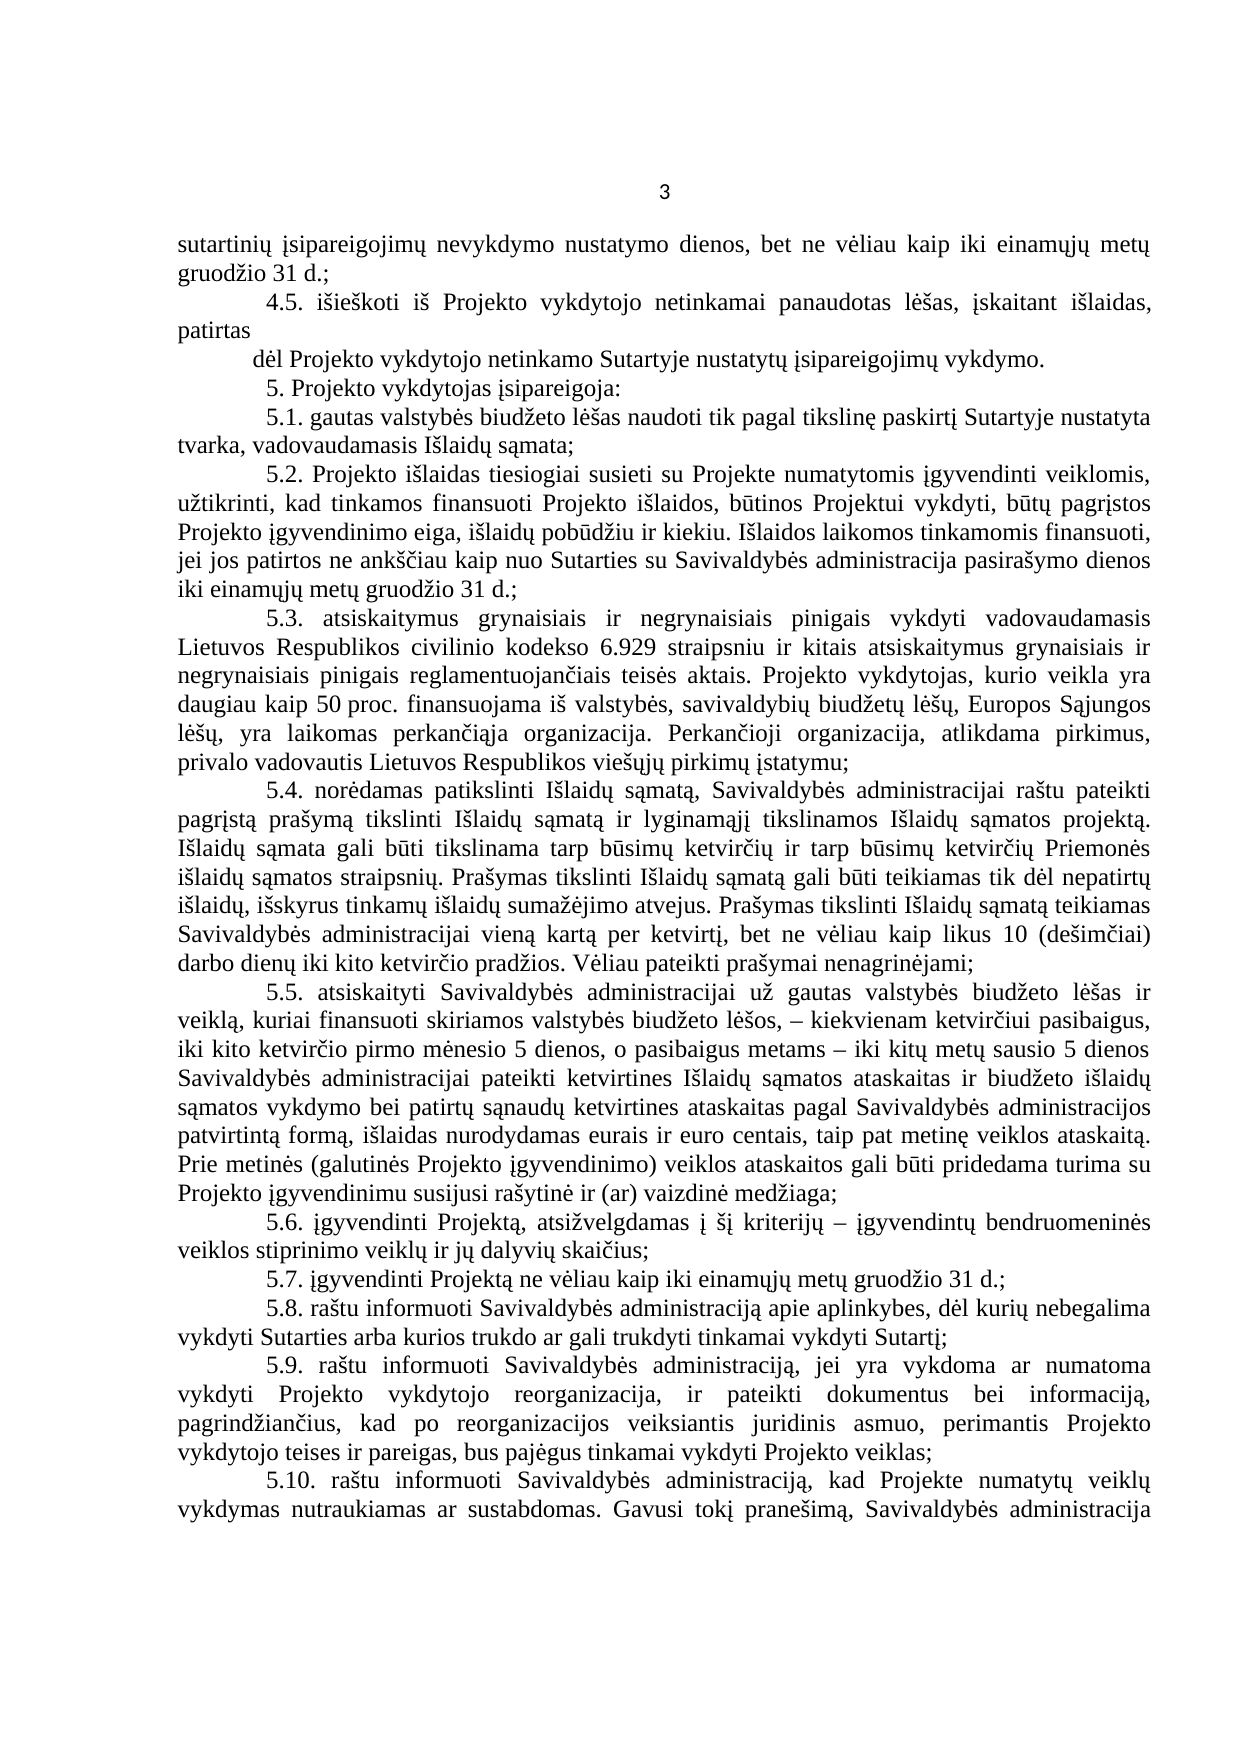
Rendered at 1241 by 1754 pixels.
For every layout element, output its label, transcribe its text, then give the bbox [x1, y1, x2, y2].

text 5.5. atsiskaityti Savivaldybės administracijai už gautas valstybės biudžeto lėšas ir veiklą, kuriai finansuoti skiriamos valstybės biudžeto lėšos, – kiekvienam ketvirčiui pasibaigus, iki kito ketvirčio pirmo mėnesio 5 dienos, o pasibaigus metams – iki kitų metų sausio 5 dienos Savivaldybės administracijai pateikti ketvirtines Išlaidų sąmatos ataskaitas ir biudžeto išlaidų sąmatos vykdymo bei patirtų sąnaudų ketvirtines ataskaitas pagal Savivaldybės administracijos patvirtintą formą, išlaidas nurodydamas eurais ir euro centais, taip pat metinę veiklos ataskaitą. Prie metinės (galutinės Projekto įgyvendinimo) veiklos ataskaitos gali būti pridedama turima su Projekto įgyvendinimu susijusi rašytinė ir (ar) vaizdinė medžiaga; [177, 977, 1152, 1207]
text 5.2. Projekto išlaidas tiesiogiai susieti su Projekte numatytomis įgyvendinti veiklomis, užtikrinti, kad tinkamos finansuoti Projekto išlaidos, būtinos Projektui vykdyti, būtų pagrįstos Projekto įgyvendinimo eiga, išlaidų pobūdžiu ir kiekiu. Išlaidos laikomos tinkamomis finansuoti, jei jos patirtos ne ankščiau kaip nuo Sutarties su Savivaldybės administracija pasirašymo dienos iki einamųjų metų gruodžio 31 d.; [177, 459, 1152, 603]
text 5.1. gautas valstybės biudžeto lėšas naudoti tik pagal tikslinę paskirtį Sutartyje nustatyta tvarka, vadovaudamasis Išlaidų sąmata; [177, 402, 1152, 459]
text 5. Projekto vykdytojas įsipareigoja: [177, 373, 1152, 402]
text 5.4. norėdamas patikslinti Išlaidų sąmatą, Savivaldybės administracijai raštu pateikti pagrįstą prašymą tikslinti Išlaidų sąmatą ir lyginamąjį tikslinamos Išlaidų sąmatos projektą. Išlaidų sąmata gali būti tikslinama tarp būsimų ketvirčių ir tarp būsimų ketvirčių Priemonės išlaidų sąmatos straipsnių. Prašymas tikslinti Išlaidų sąmatą gali būti teikiamas tik dėl nepatirtų išlaidų, išskyrus tinkamų išlaidų sumažėjimo atvejus. Prašymas tikslinti Išlaidų sąmatą teikiamas Savivaldybės administracijai vieną kartą per ketvirtį, bet ne vėliau kaip likus 10 (dešimčiai) darbo dienų iki kito ketvirčio pradžios. Vėliau pateikti prašymai nenagrinėjami; [177, 775, 1152, 977]
text 4.5. išieškoti iš Projekto vykdytojo netinkamai panaudotas lėšas, įskaitant išlaidas, patirtas [177, 287, 1152, 344]
text 5.10. raštu informuoti Savivaldybės administraciją, kad Projekte numatytų veiklų vykdymas nutraukiamas ar sustabdomas. Gavusi tokį pranešimą, Savivaldybės administracija [177, 1465, 1152, 1523]
text 5.6. įgyvendinti Projektą, atsižvelgdamas į šį kriterijų – įgyvendintų bendruomeninės veiklos stiprinimo veiklų ir jų dalyvių skaičius; [177, 1207, 1152, 1264]
text 5.8. raštu informuoti Savivaldybės administraciją apie aplinkybes, dėl kurių nebegalima vykdyti Sutarties arba kurios trukdo ar gali trukdyti tinkamai vykdyti Sutartį; [177, 1293, 1152, 1350]
text 5.9. raštu informuoti Savivaldybės administraciją, jei yra vykdoma ar numatoma vykdyti Projekto vykdytojo reorganizacija, ir pateikti dokumentus bei informaciją, pagrindžiančius, kad po reorganizacijos veiksiantis juridinis asmuo, perimantis Projekto vykdytojo teises ir pareigas, bus pajėgus tinkamai vykdyti Projekto veiklas; [177, 1350, 1152, 1465]
text sutartinių įsipareigojimų nevykdymo nustatymo dienos, bet ne vėliau kaip iki einamųjų metų gruodžio 31 d.; [177, 229, 1152, 287]
text dėl Projekto vykdytojo netinkamo Sutartyje nustatytų įsipareigojimų vykdymo. [177, 344, 1152, 373]
text 5.7. įgyvendinti Projektą ne vėliau kaip iki einamųjų metų gruodžio 31 d.; [177, 1264, 1152, 1293]
text 5.3. atsiskaitymus grynaisiais ir negrynaisiais pinigais vykdyti vadovaudamasis Lietuvos Respublikos civilinio kodekso 6.929 straipsniu ir kitais atsiskaitymus grynaisiais ir negrynaisiais pinigais reglamentuojančiais teisės aktais. Projekto vykdytojas, kurio veikla yra daugiau kaip 50 proc. finansuojama iš valstybės, savivaldybių biudžetų lėšų, Europos Sąjungos lėšų, yra laikomas perkančiąja organizacija. Perkančioji organizacija, atlikdama pirkimus, privalo vadovautis Lietuvos Respublikos viešųjų pirkimų įstatymu; [177, 603, 1152, 775]
